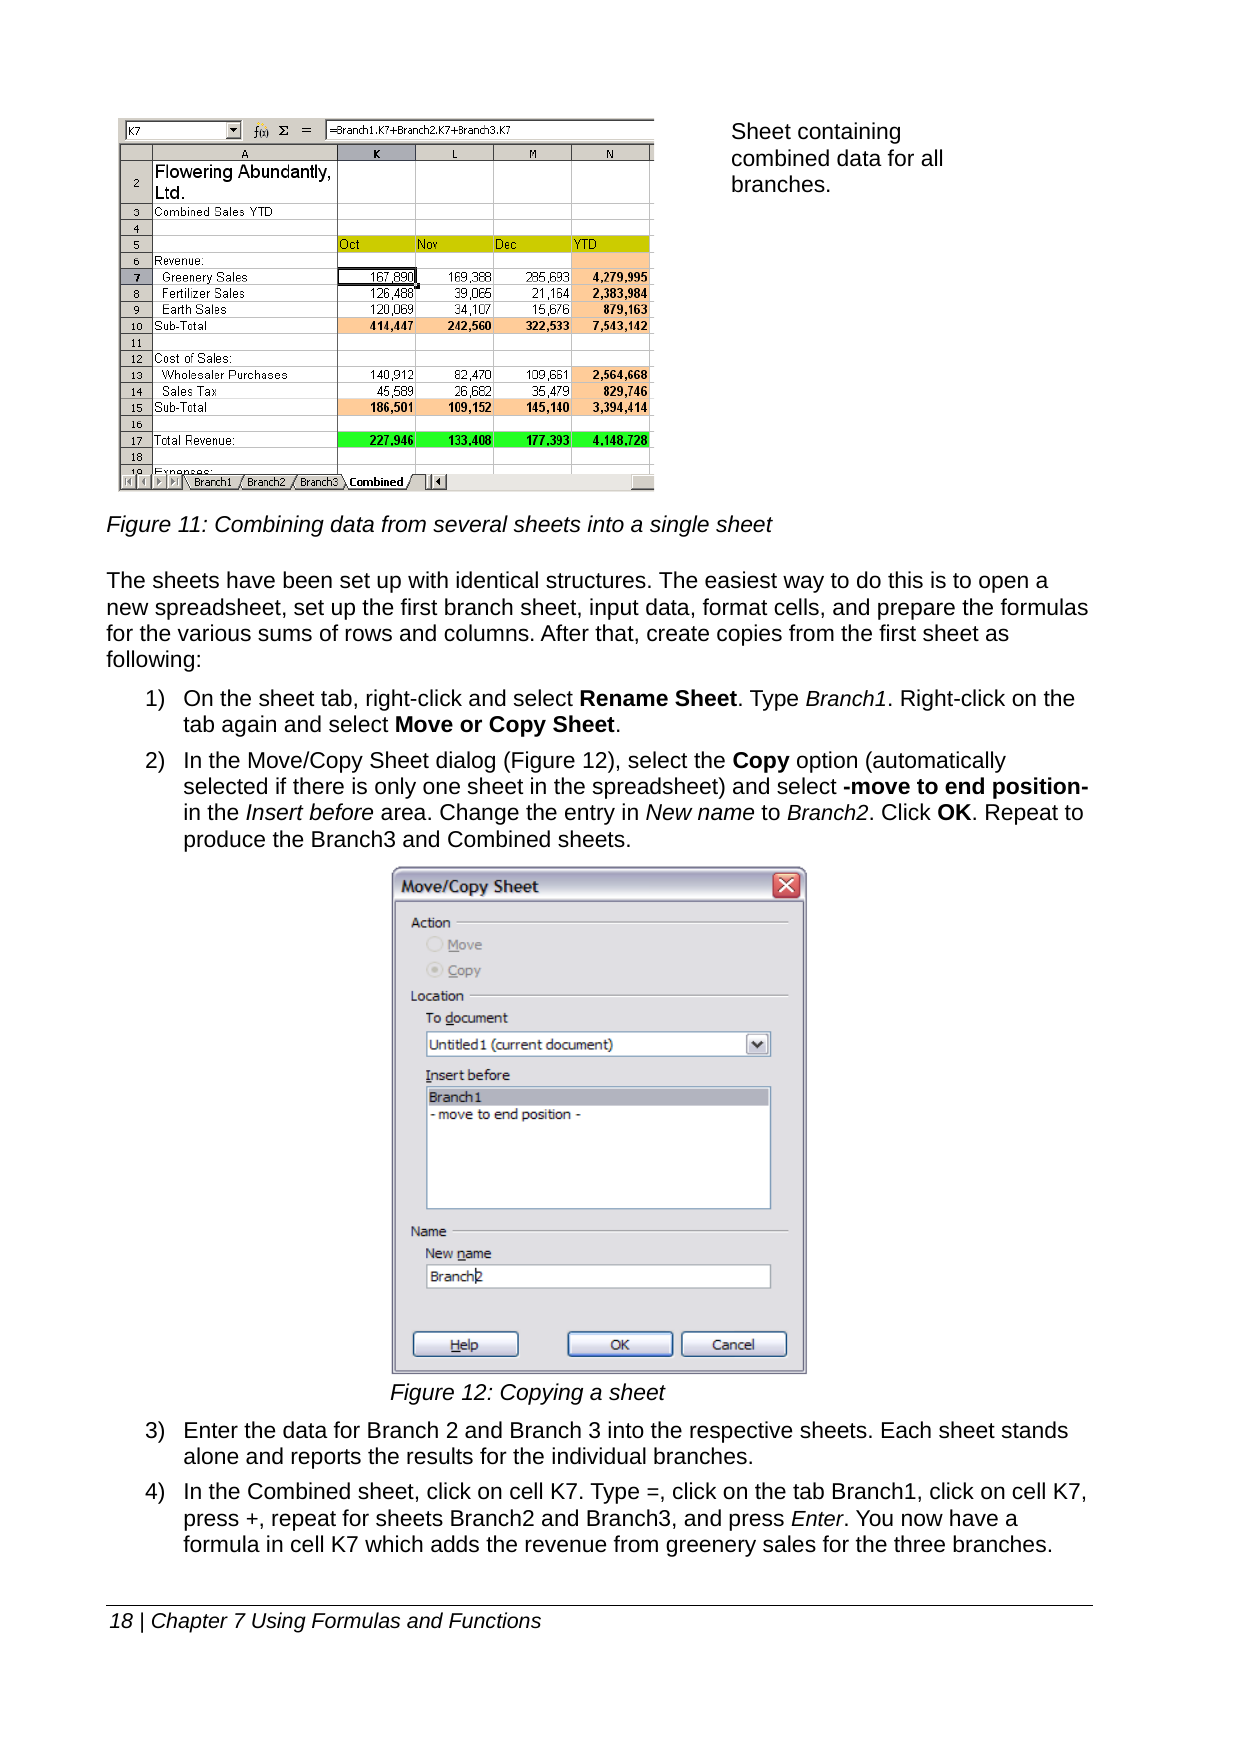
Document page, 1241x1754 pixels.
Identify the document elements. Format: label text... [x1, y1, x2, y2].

list Enter the data for Branch 2 and Branch 3 into the respective sheets. Each sheet stands alone and reports the results for the individual branches. [165, 1417, 1093, 1469]
list On the sheet tab, right-click and select Rename Sheet. Type Branch1. Right-click on the tab again and select Move or Copy Sheet. [165, 685, 1093, 738]
table_cell [106, 118, 731, 511]
list The sheets have been set up with identical structures. The easiest way to do this is to open a new spreadsheet, set up the first branch sheet, input data, format cells, and prepare the formulas for the various sums of rows and columns. After that, create copies from the first sheet as following: [106, 567, 1093, 673]
text Figure 12: Copying a sheet [390, 1379, 809, 1405]
picture [388, 864, 810, 1379]
table_cell Sheet containing combined data for all branches. [731, 118, 957, 511]
list In the Combined sheet, click on cell K7. Type =, click on the tab Branch1, click on cell K7, press +, repeat for sheets Branch2 and Branch3, and press Enter. You now have a formula in cell K7 which adds the revenue from greenery sales for the three branches. [165, 1478, 1093, 1557]
picture [118, 118, 655, 492]
table_cell Figure 11: Combining data from several sheets into a single sheet [106, 511, 957, 549]
list In the Move/Copy Sheet dialog (Figure 12), select the Copy option (automatically selected if there is only one sheet in the spreadsheet) and select -move to end position- in the Insert before area. Change the entry in New name to Branch2. Click OK. Repeat to produce the Branch3 and Combined sheets. [165, 747, 1093, 852]
